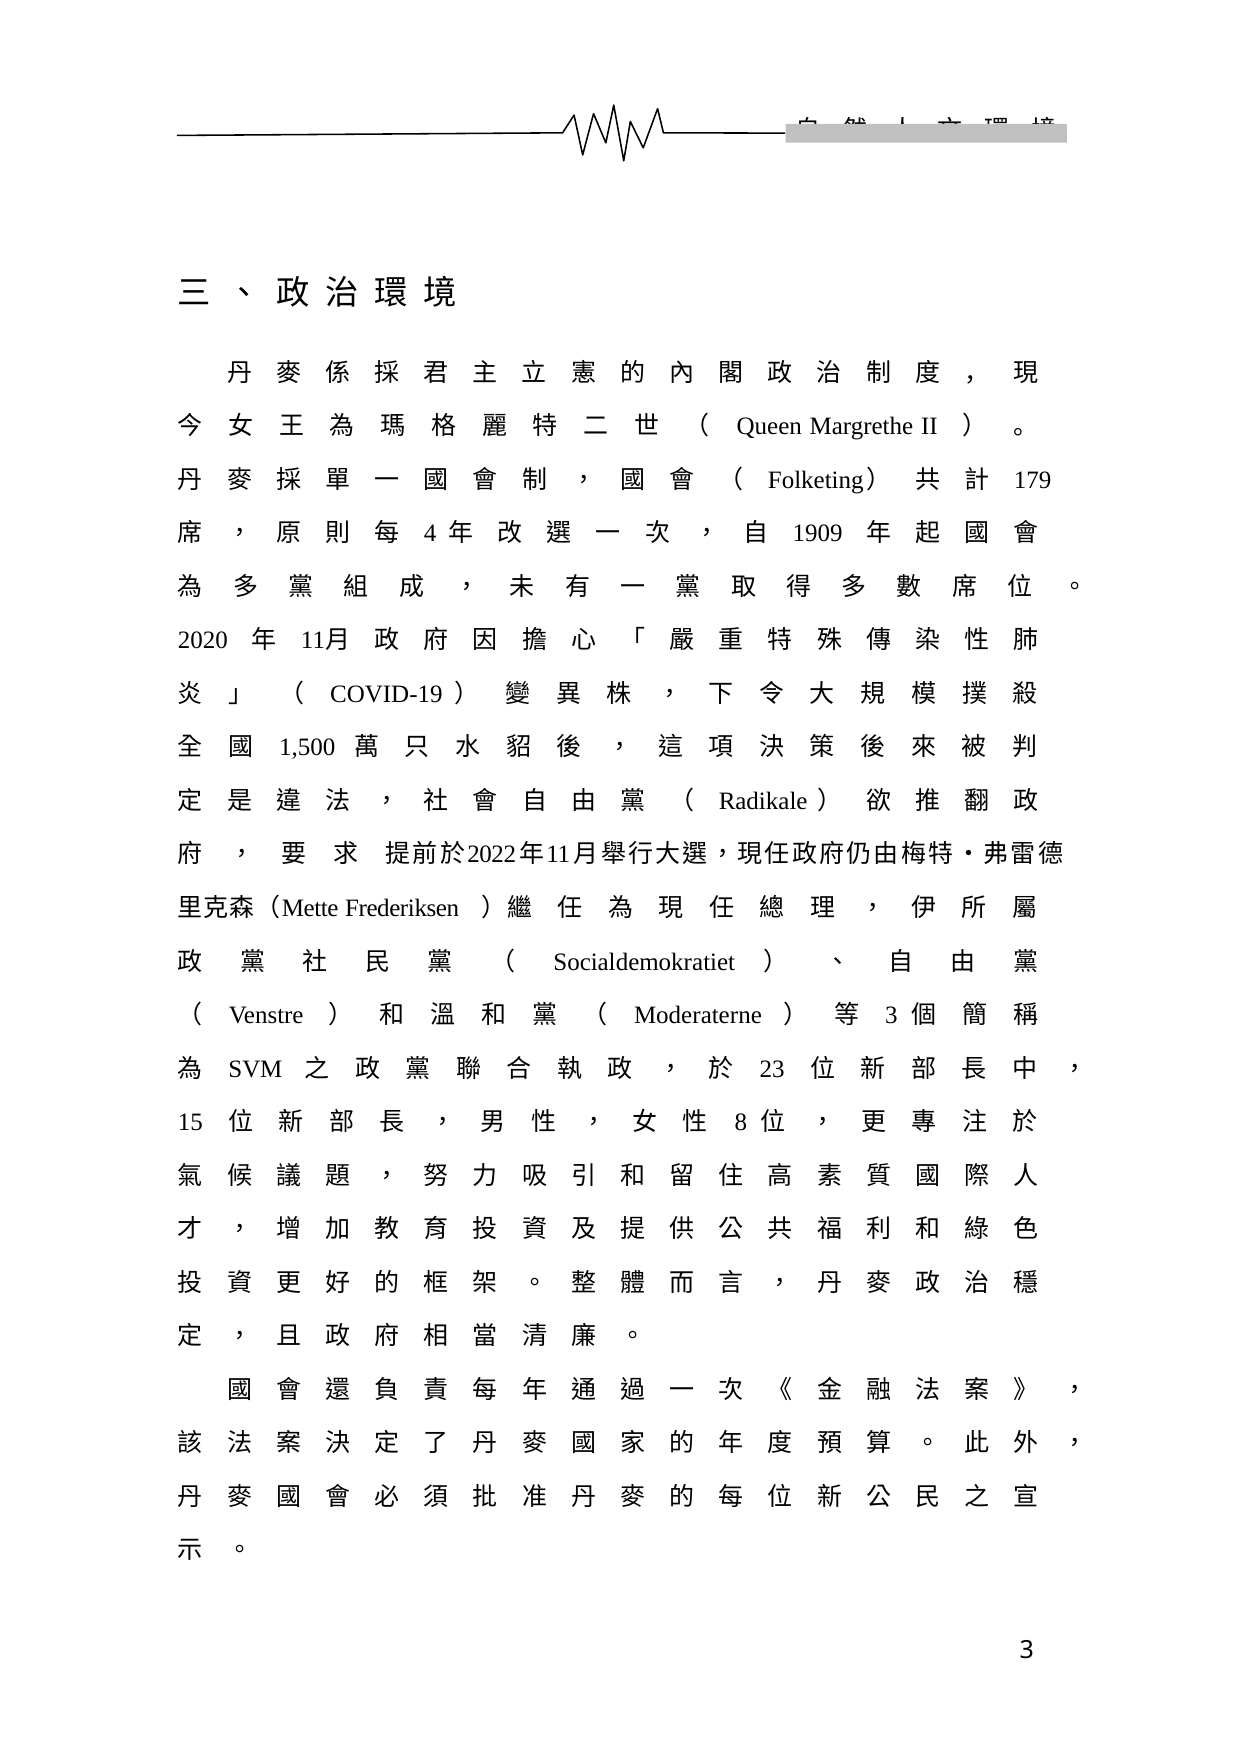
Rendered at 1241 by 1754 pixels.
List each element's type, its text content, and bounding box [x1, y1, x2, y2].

text 三、政治環境 [178, 263, 1063, 317]
text 丹麥係採君主立憲的內閣政治制度，現今女王為瑪格麗特二世（Queen Margrethe II）。丹麥採單一國會制，國會（Folketing）共計179席，原則每4年改選一次，自1909年起國會為多黨組成，未有一黨取得多數席位。2020年11月政府因擔心「嚴重特殊傳染性肺炎」（COVID-19）變異株，下令大規模撲殺全國1,500萬只水貂後，這項決策後來被判定是違法，社會自由黨（Radikale）欲推翻政府，要求提前於2022年11月舉行大選，現任政府仍由梅特•弗雷德里克森（Mette Frederiksen）繼任為現任總理，伊所屬政黨社民黨（Socialdemokratiet）、自由黨（Venstre）和溫和黨（Moderaterne）等3個簡稱為SVM 之政黨聯合執政，於23位新部長中，15位新部長，男性，女性8位，更專注於氣候議題，努力吸引和留住高素質國際人才，增加教育投資及提供公共福利和綠色投資更好的框架。整體而言，丹麥政治穩定，且政府相當清廉。 [178, 343, 1063, 1361]
text 國會還負責每年通過一次《金融法案》，該法案決定了丹麥國家的年度預算。此外，丹麥國會必須批准丹麥的每位新公民之宣示。 [178, 1361, 1063, 1575]
